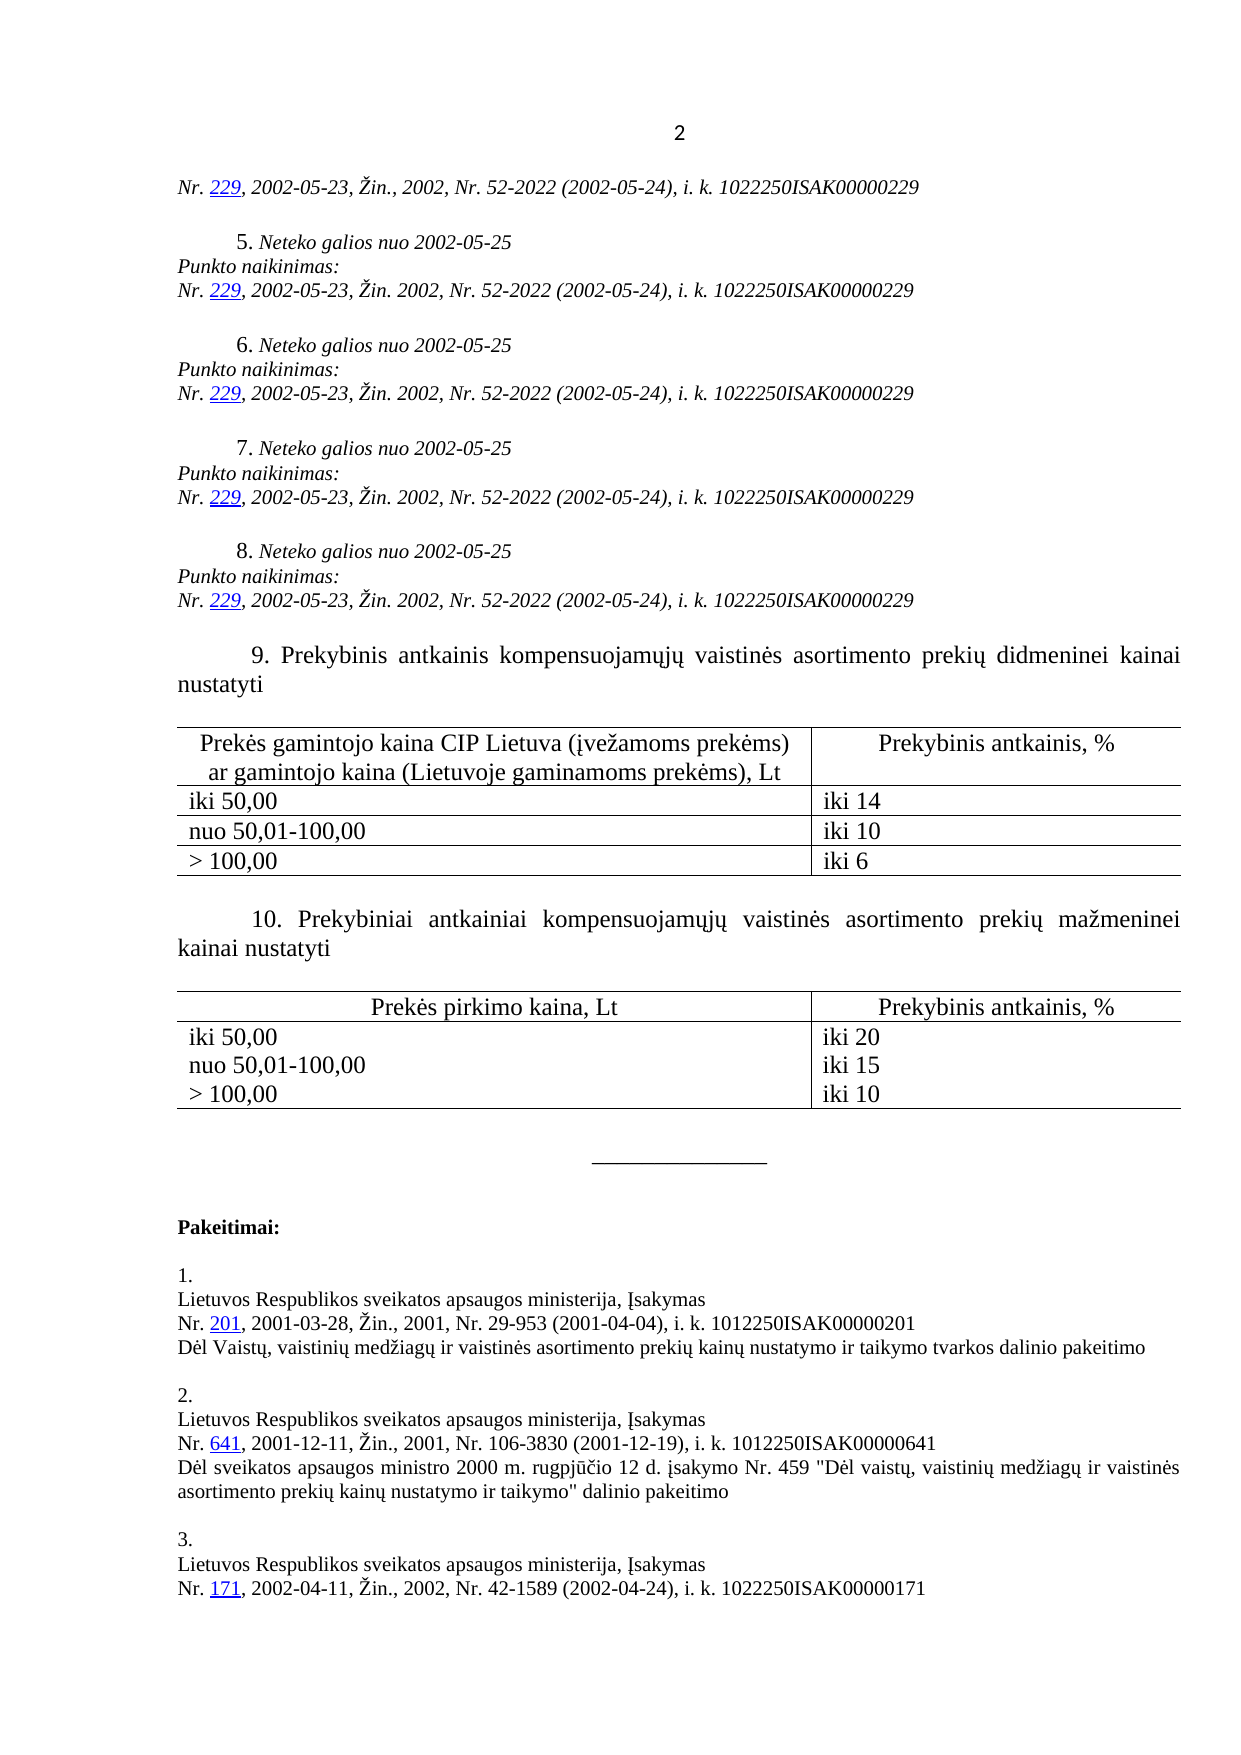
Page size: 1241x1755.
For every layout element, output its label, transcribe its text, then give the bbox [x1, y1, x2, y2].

text Lietuvos Respublikos sveikatos apsaugos ministerija, Įsakymas [177, 1287, 1181, 1311]
table_cell iki 14 [812, 786, 1181, 815]
text 10. Prekybiniai antkainiai kompensuojamųjų vaistinės asortimento prekių mažmeninei kainai nustatyti [177, 904, 1181, 962]
text Pakeitimai: [177, 1214, 1181, 1239]
text 1. [177, 1263, 1181, 1287]
text Nr. 229, 2002-05-23, Žin., 2002, Nr. 52-2022 (2002-05-24), i. k. 1022250ISAK00000229 [177, 175, 1181, 199]
text Lietuvos Respublikos sveikatos apsaugos ministerija, Įsakymas [177, 1551, 1181, 1576]
text Punkto naikinimas: [177, 461, 1181, 484]
table_header Prekės gamintojo kaina CIP Lietuva (įvežamoms prekėms) ar gamintojo kaina (Lietuvoje gaminamoms prekėms), Lt [177, 728, 811, 785]
text 2. [177, 1383, 1181, 1407]
table_cell nuo 50,01-100,00 [177, 1050, 811, 1079]
text Nr. 229, 2002-05-23, Žin. 2002, Nr. 52-2022 (2002-05-24), i. k. 1022250ISAK00000229 [177, 484, 1181, 509]
table_header Prekės pirkimo kaina, Lt [177, 992, 811, 1021]
text Punkto naikinimas: [177, 254, 1181, 278]
table_cell iki 10 [812, 816, 1181, 845]
text 9. Prekybinis antkainis kompensuojamųjų vaistinės asortimento prekių didmeninei kainai nustatyti [177, 641, 1181, 698]
text Nr. 229, 2002-05-23, Žin. 2002, Nr. 52-2022 (2002-05-24), i. k. 1022250ISAK00000229 [177, 588, 1181, 612]
text ______________ [177, 1138, 1181, 1166]
text 8. Neteko galios nuo 2002-05-25 [177, 537, 1181, 564]
table_cell iki 50,00 [177, 1022, 811, 1050]
text Punkto naikinimas: [177, 564, 1181, 588]
table_header Prekybinis antkainis, % [812, 728, 1181, 785]
table_cell iki 6 [812, 846, 1181, 875]
table_cell > 100,00 [177, 1079, 811, 1108]
text Nr. 201, 2001-03-28, Žin., 2001, Nr. 29-953 (2001-04-04), i. k. 1012250ISAK00000201 [177, 1311, 1181, 1335]
text Lietuvos Respublikos sveikatos apsaugos ministerija, Įsakymas [177, 1407, 1181, 1431]
table_cell iki 10 [812, 1079, 1181, 1108]
table_header Prekybinis antkainis, % [812, 992, 1181, 1021]
table_cell > 100,00 [177, 846, 811, 875]
text Nr. 229, 2002-05-23, Žin. 2002, Nr. 52-2022 (2002-05-24), i. k. 1022250ISAK00000229 [177, 381, 1181, 405]
table_cell iki 15 [812, 1050, 1181, 1079]
text 5. Neteko galios nuo 2002-05-25 [177, 228, 1181, 254]
text Nr. 171, 2002-04-11, Žin., 2002, Nr. 42-1589 (2002-04-24), i. k. 1022250ISAK00000171 [177, 1576, 1181, 1599]
text Dėl sveikatos apsaugos ministro 2000 m. rugpjūčio 12 d. įsakymo Nr. 459 "Dėl vaistų, vaistinių medžiagų ir vaistinės asortimento prekių kainų nustatymo ir taikymo" dalinio pakeitimo [177, 1455, 1181, 1503]
table_cell iki 50,00 [177, 786, 811, 815]
text 7. Neteko galios nuo 2002-05-25 [177, 434, 1181, 461]
text 6. Neteko galios nuo 2002-05-25 [177, 331, 1181, 357]
text Nr. 229, 2002-05-23, Žin. 2002, Nr. 52-2022 (2002-05-24), i. k. 1022250ISAK00000229 [177, 278, 1181, 302]
table_cell nuo 50,01-100,00 [177, 816, 811, 845]
text 3. [177, 1527, 1181, 1551]
text Dėl Vaistų, vaistinių medžiagų ir vaistinės asortimento prekių kainų nustatymo ir taikymo tvarkos dalinio pakeitimo [177, 1335, 1181, 1359]
text Punkto naikinimas: [177, 357, 1181, 381]
table_cell iki 20 [812, 1022, 1181, 1050]
text Nr. 641, 2001-12-11, Žin., 2001, Nr. 106-3830 (2001-12-19), i. k. 1012250ISAK00000641 [177, 1431, 1181, 1455]
